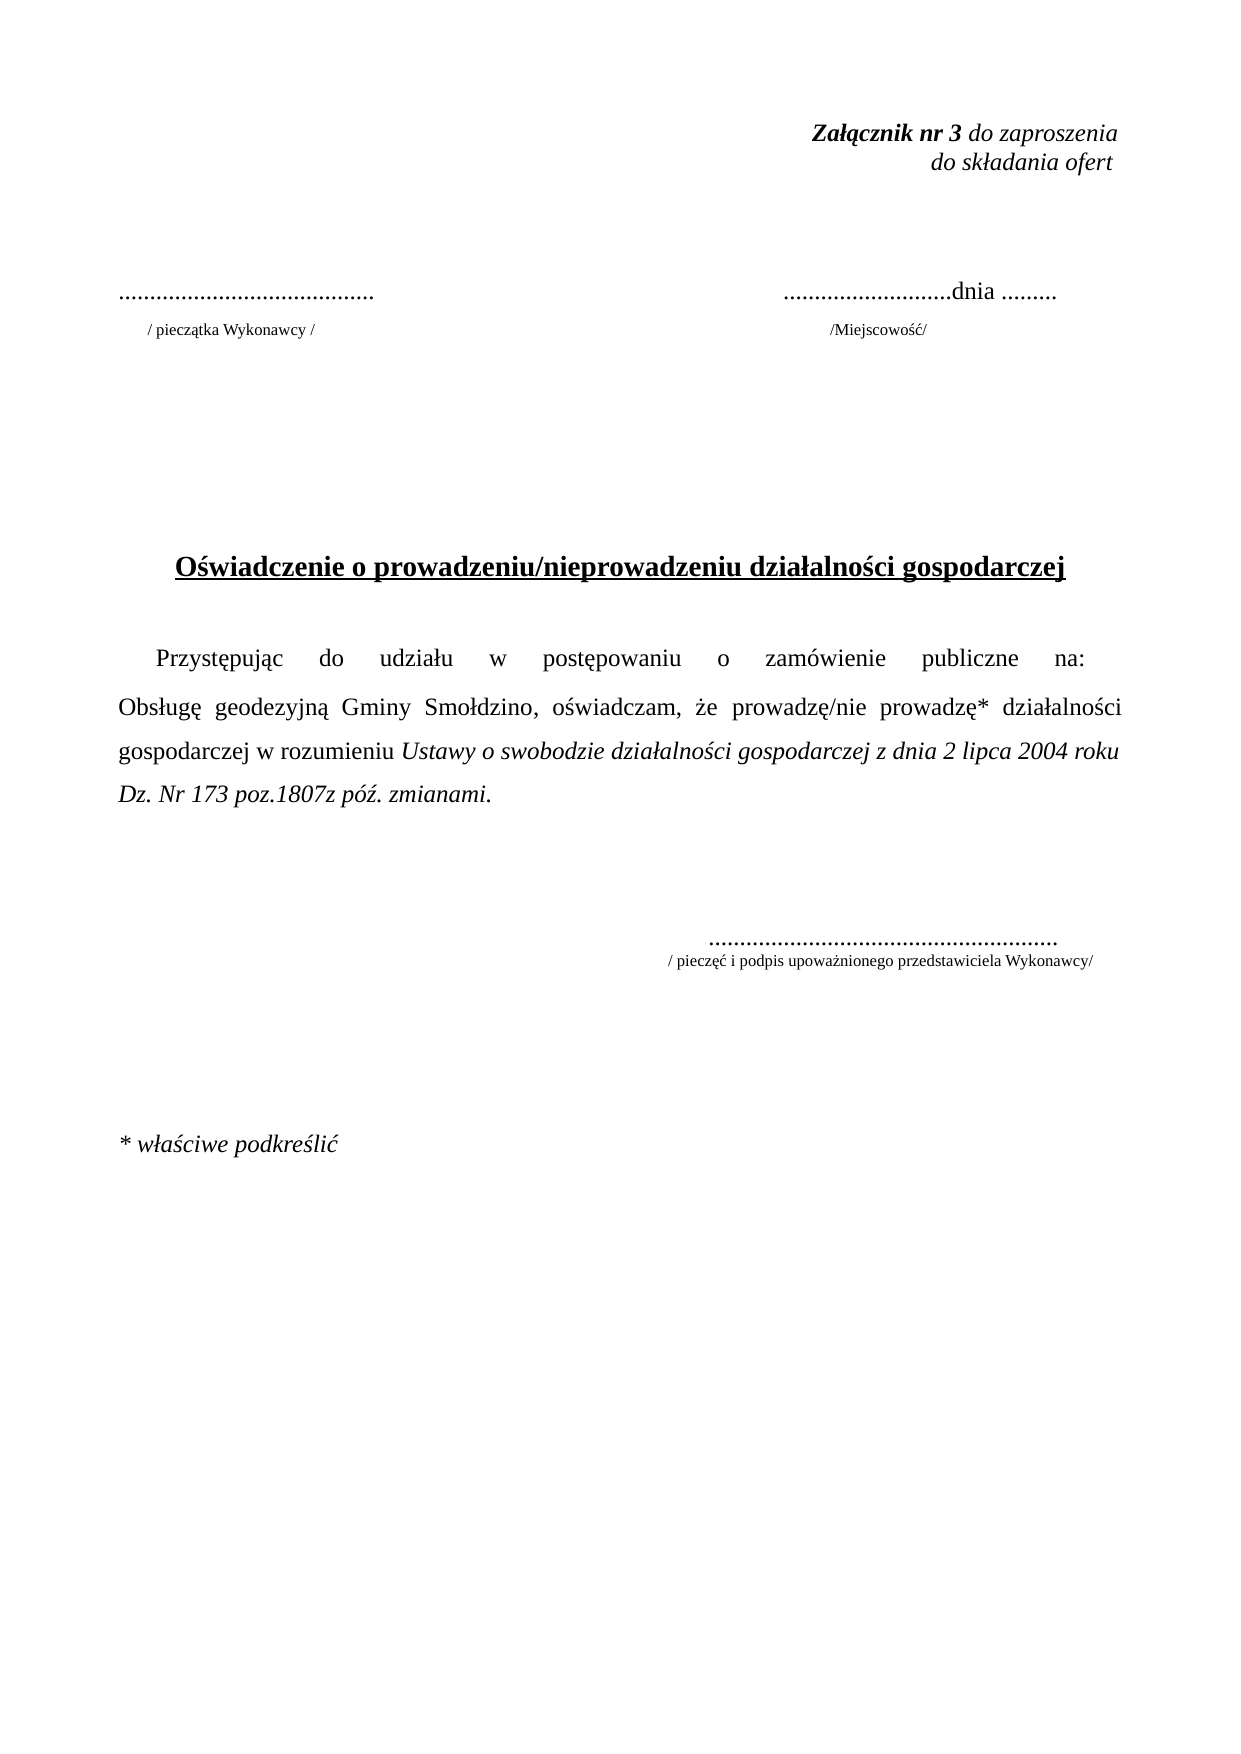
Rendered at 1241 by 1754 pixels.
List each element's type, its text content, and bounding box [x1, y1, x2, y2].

text Załącznik nr 3 do zaproszenia [118, 118, 1122, 147]
text do składania ofert [118, 147, 1122, 176]
text Przystępując do udziału w postępowaniu o zamówienie publiczne na: Obsługę geodezyjną Gminy Smołdzino, oświadczam, że prowadzę/nie prowadzę* działalności gospodarczej w rozumieniu Ustawy o swobodzie działalności gospodarczej z dnia 2 lipca 2004 roku Dz. Nr 173 poz.1807z póź. zmianami. [118, 643, 1122, 808]
text Oświadczenie o prowadzeniu/nieprowadzeniu działalności gospodarczej [118, 549, 1122, 583]
text ......................................... ...........................dnia ......... [118, 276, 1122, 305]
text / pieczątka Wykonawcy / /Miejscowość/ [118, 319, 1122, 338]
text * właściwe podkreślić [118, 1129, 1122, 1158]
text / pieczęć i podpis upoważnionego przedstawiciela Wykonawcy/ [118, 951, 1122, 970]
text ........................................................ [708, 922, 1122, 951]
